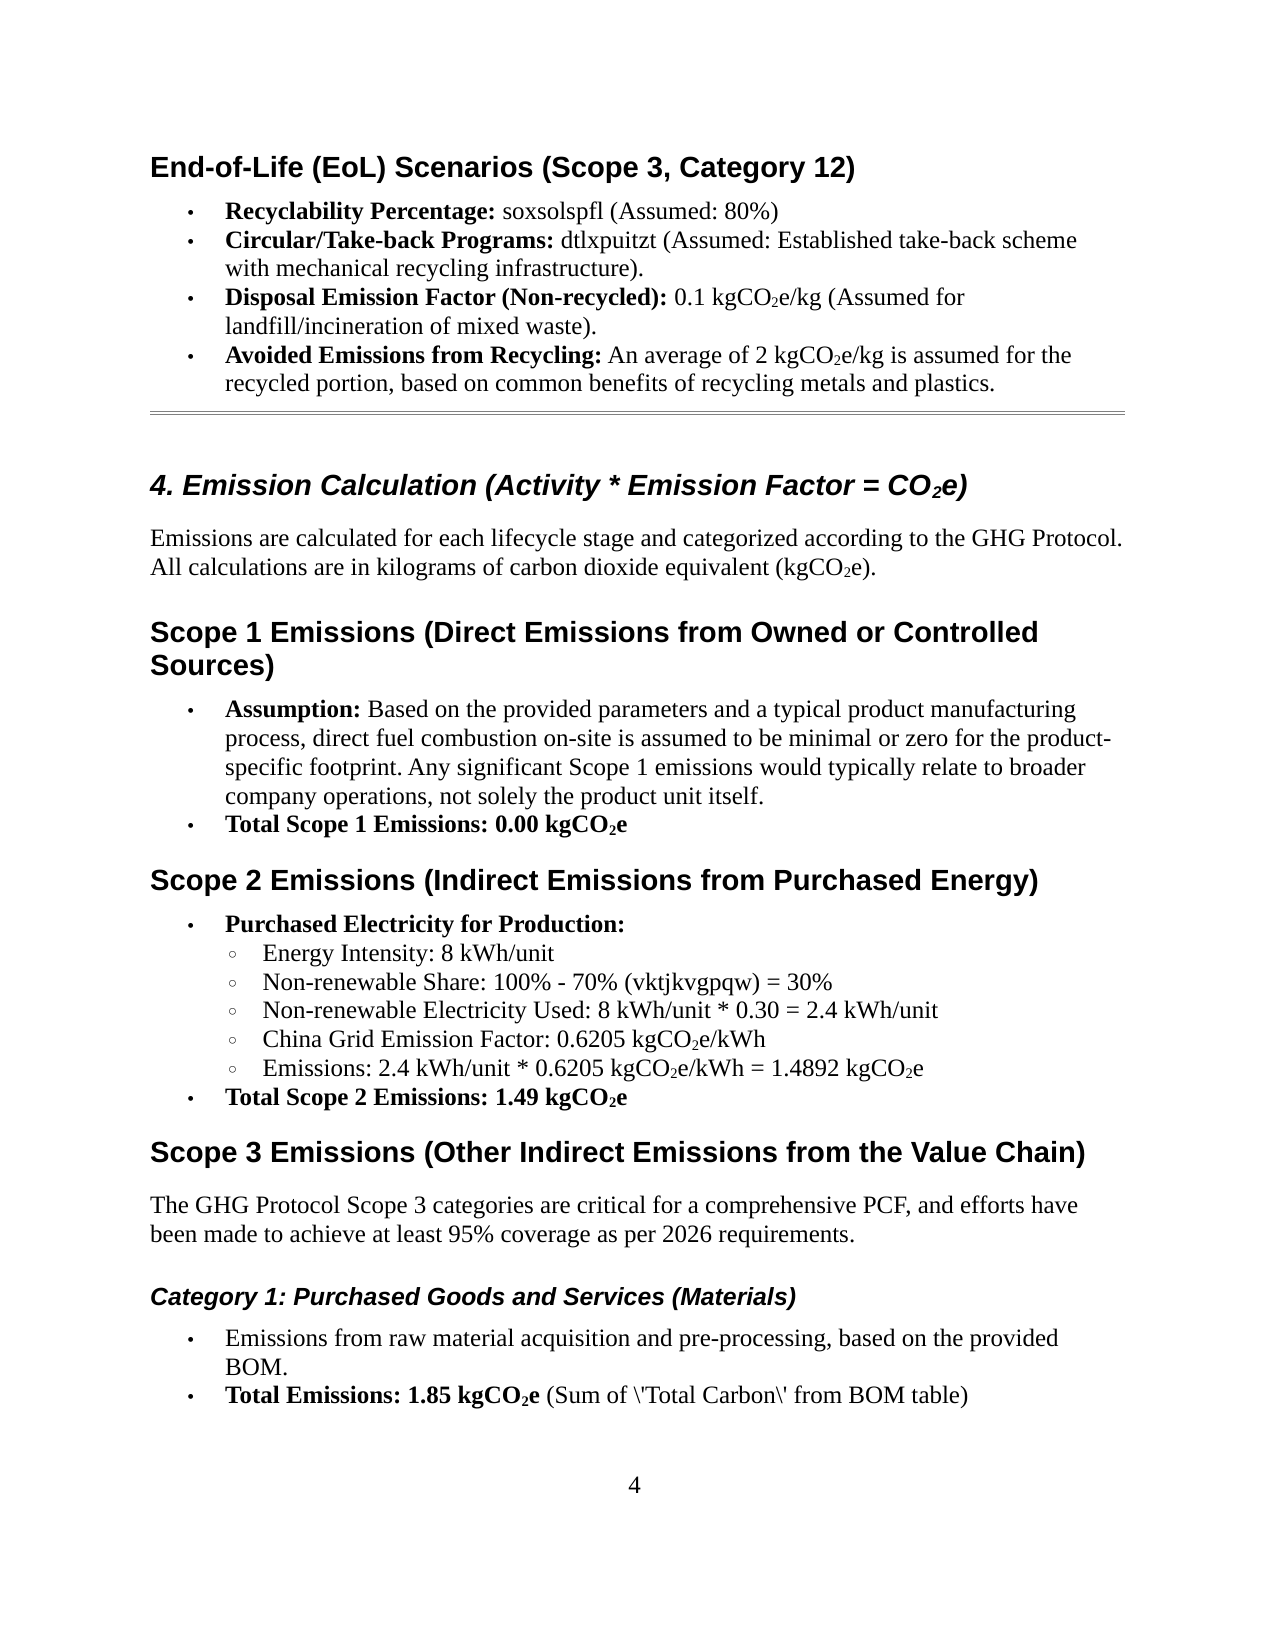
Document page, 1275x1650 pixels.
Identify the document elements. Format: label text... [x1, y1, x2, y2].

list Emissions from raw material acquisition and pre-processing, based on the provided BOM. [187, 1323, 1125, 1381]
text The GHG Protocol Scope 3 categories are critical for a comprehensive PCF, and efforts have been made to achieve at least 95% coverage as per 2026 requirements. [150, 1191, 1125, 1248]
subtitle Scope 2 Emissions (Indirect Emissions from Purchased Energy) [150, 863, 1125, 897]
list Non-renewable Share: 100% - 70% (vktjkvgpqw) = 30% [225, 967, 1125, 996]
list China Grid Emission Factor: 0.6205 kgCO2e/kWh [225, 1024, 1125, 1053]
subtitle End-of-Life (EoL) Scenarios (Scope 3, Category 12) [150, 150, 1125, 183]
list Assumption: Based on the provided parameters and a typical product manufacturing process, direct fuel combustion on-site is assumed to be minimal or zero for the product-specific footprint. Any significant Scope 1 emissions would typically relate to broader company operations, not solely the product unit itself. [187, 694, 1125, 809]
subtitle Scope 1 Emissions (Direct Emissions from Owned or Controlled Sources) [150, 615, 1125, 682]
subtitle 4. Emission Calculation (Activity * Emission Factor = CO2e) [150, 468, 1125, 502]
list Disposal Emission Factor (Non-recycled): 0.1 kgCO2e/kg (Assumed for landfill/incineration of mixed waste). [187, 282, 1125, 340]
list Circular/Take-back Programs: dtlxpuitzt (Assumed: Established take-back scheme with mechanical recycling infrastructure). [187, 225, 1125, 282]
list Total Scope 1 Emissions: 0.00 kgCO2e [187, 809, 1125, 838]
list Purchased Electricity for Production: [187, 909, 1125, 938]
list Total Emissions: 1.85 kgCO2e (Sum of \'Total Carbon\' from BOM table) [187, 1381, 1125, 1409]
list Total Scope 2 Emissions: 1.49 kgCO2e [187, 1082, 1125, 1111]
list Non-renewable Electricity Used: 8 kWh/unit * 0.30 = 2.4 kWh/unit [225, 996, 1125, 1024]
subtitle Category 1: Purchased Goods and Services (Materials) [150, 1282, 1125, 1311]
text Emissions are calculated for each lifecycle stage and categorized according to the GHG Protocol. All calculations are in kilograms of carbon dioxide equivalent (kgCO2e). [150, 523, 1125, 581]
list Emissions: 2.4 kWh/unit * 0.6205 kgCO2e/kWh = 1.4892 kgCO2e [225, 1053, 1125, 1082]
list Recyclability Percentage: soxsolspfl (Assumed: 80%) [187, 196, 1125, 225]
list Avoided Emissions from Recycling: An average of 2 kgCO2e/kg is assumed for the recycled portion, based on common benefits of recycling metals and plastics. [187, 340, 1125, 397]
subtitle Scope 3 Emissions (Other Indirect Emissions from the Value Chain) [150, 1136, 1125, 1169]
list Energy Intensity: 8 kWh/unit [225, 938, 1125, 967]
